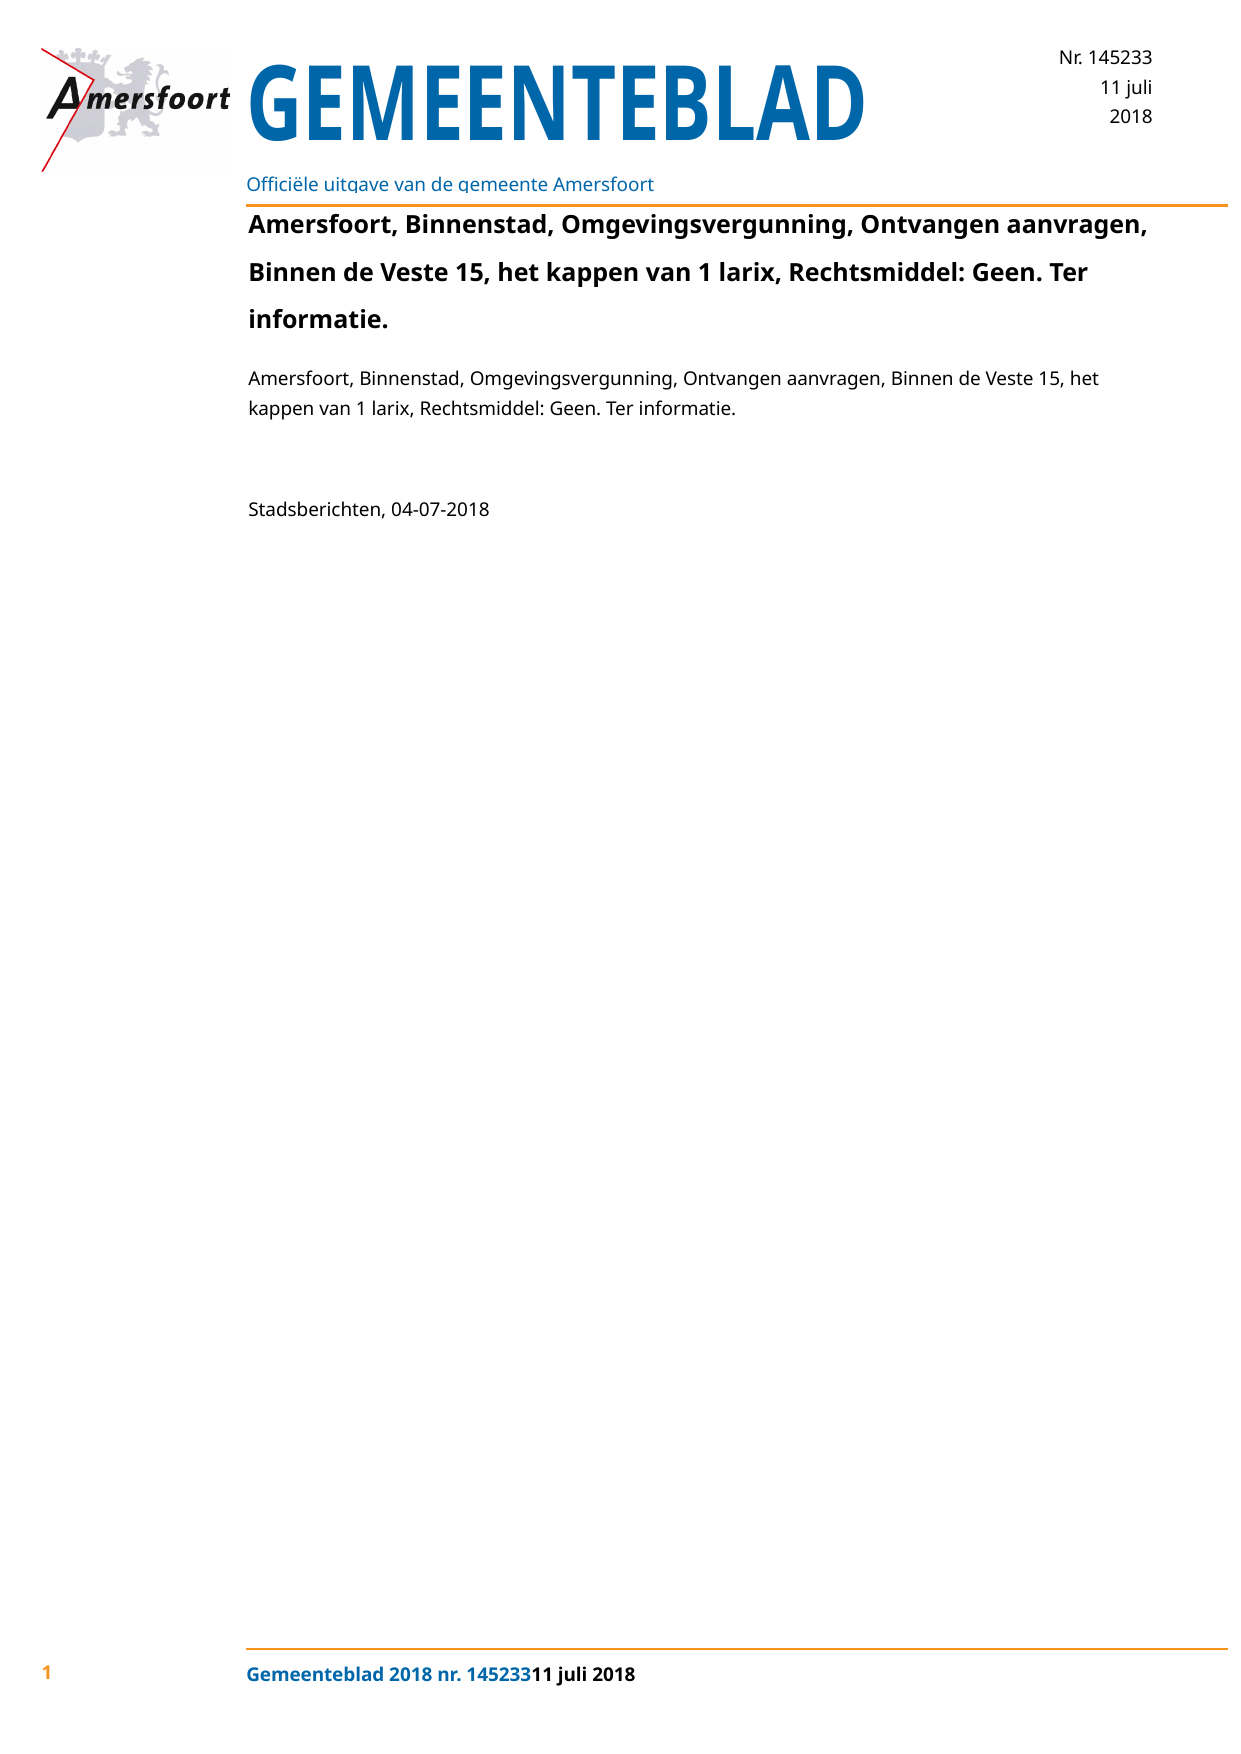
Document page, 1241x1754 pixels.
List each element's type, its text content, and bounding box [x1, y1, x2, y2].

text Amersfoort, Binnenstad, Omgevingsvergunning, Ontvangen aanvragen, Binnen de Veste 15, het kappen van 1 larix, Rechtsmiddel: Geen. Ter informatie. [248, 366, 1152, 421]
picture [41, 47, 231, 172]
text Amersfoort, Binnenstad, Omgevingsvergunning, Ontvangen aanvragen, Binnen de Veste 15, het kappen van 1 larix, Rechtsmiddel: Geen. Ter informatie. [248, 207, 1152, 336]
text Stadsberichten, 04-07-2018 [248, 496, 1152, 522]
